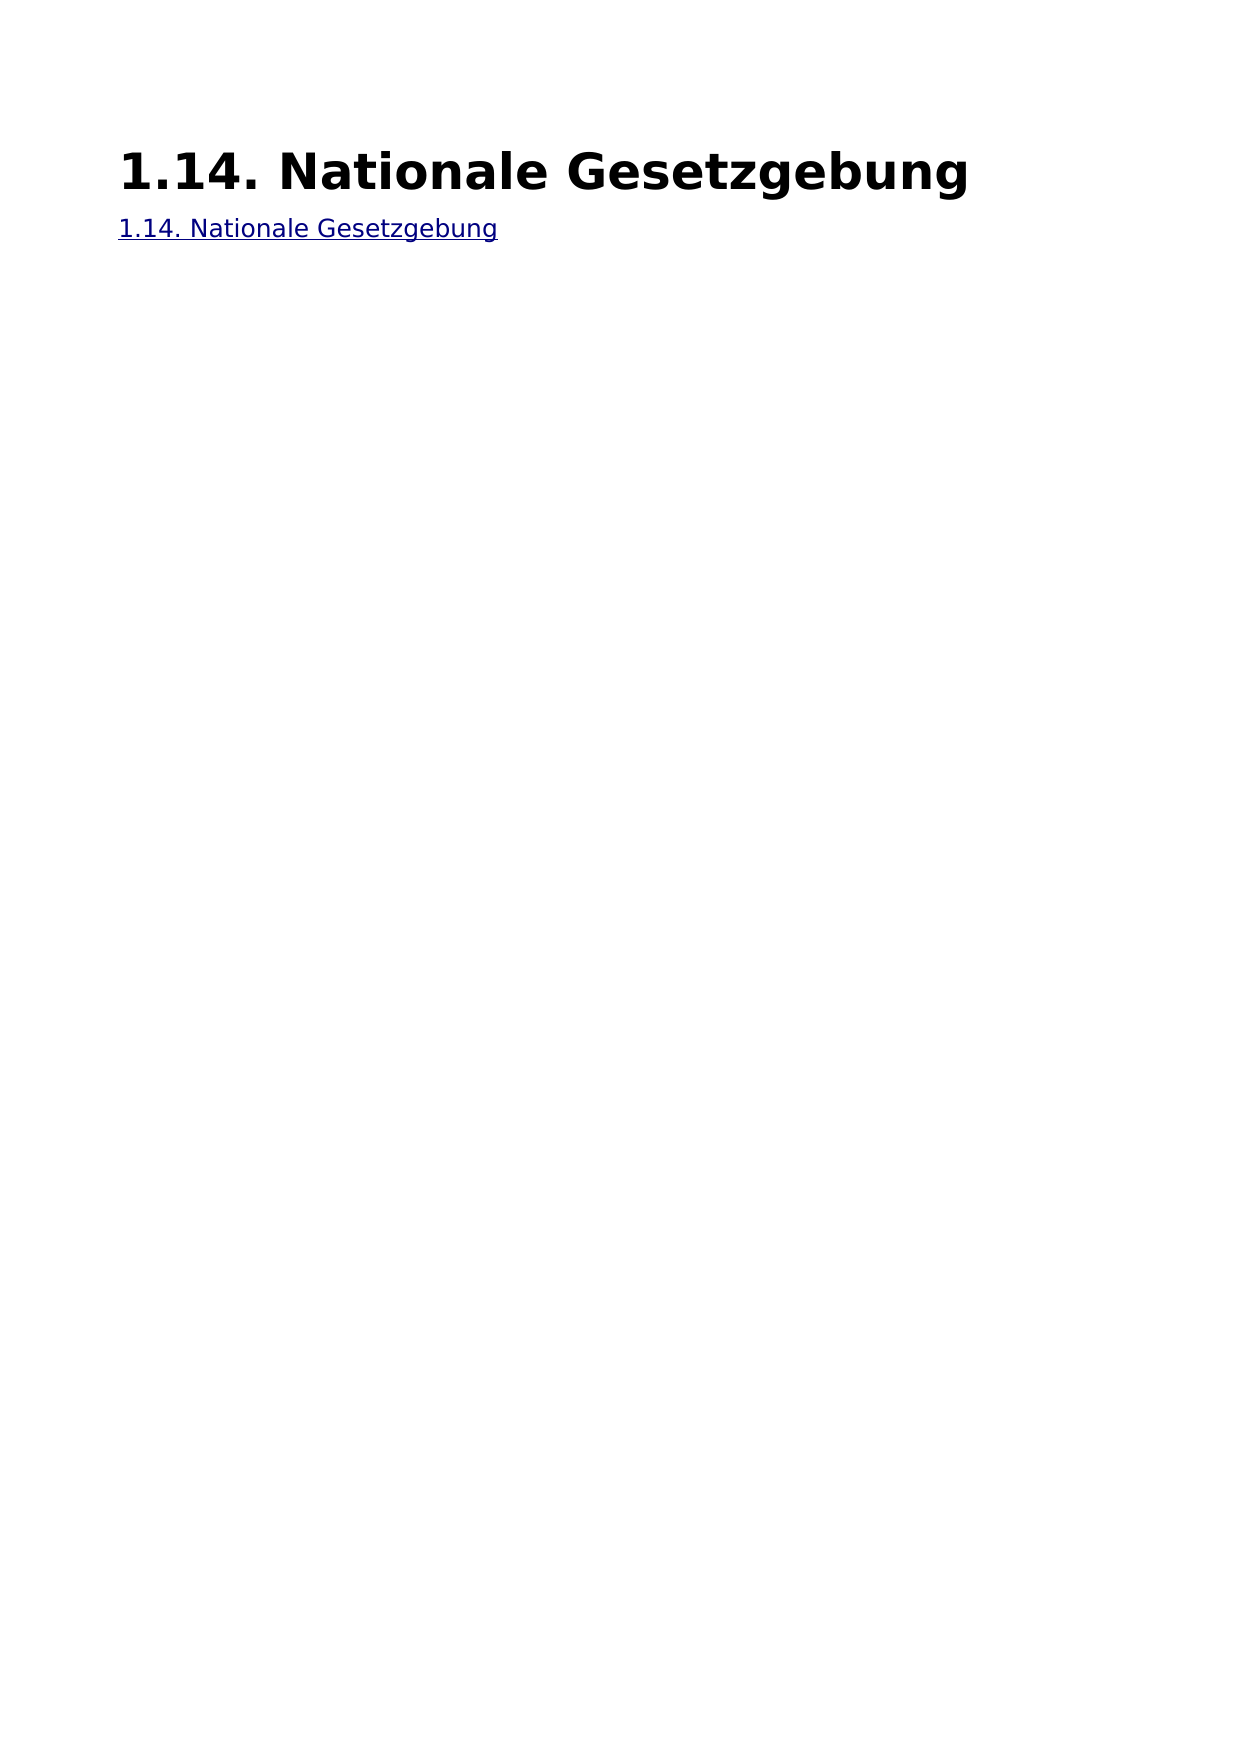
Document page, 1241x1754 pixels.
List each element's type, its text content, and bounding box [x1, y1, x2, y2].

text 1.14. Nationale Gesetzgebung [118, 214, 1122, 243]
subtitle 1.14. Nationale Gesetzgebung [118, 143, 1122, 201]
